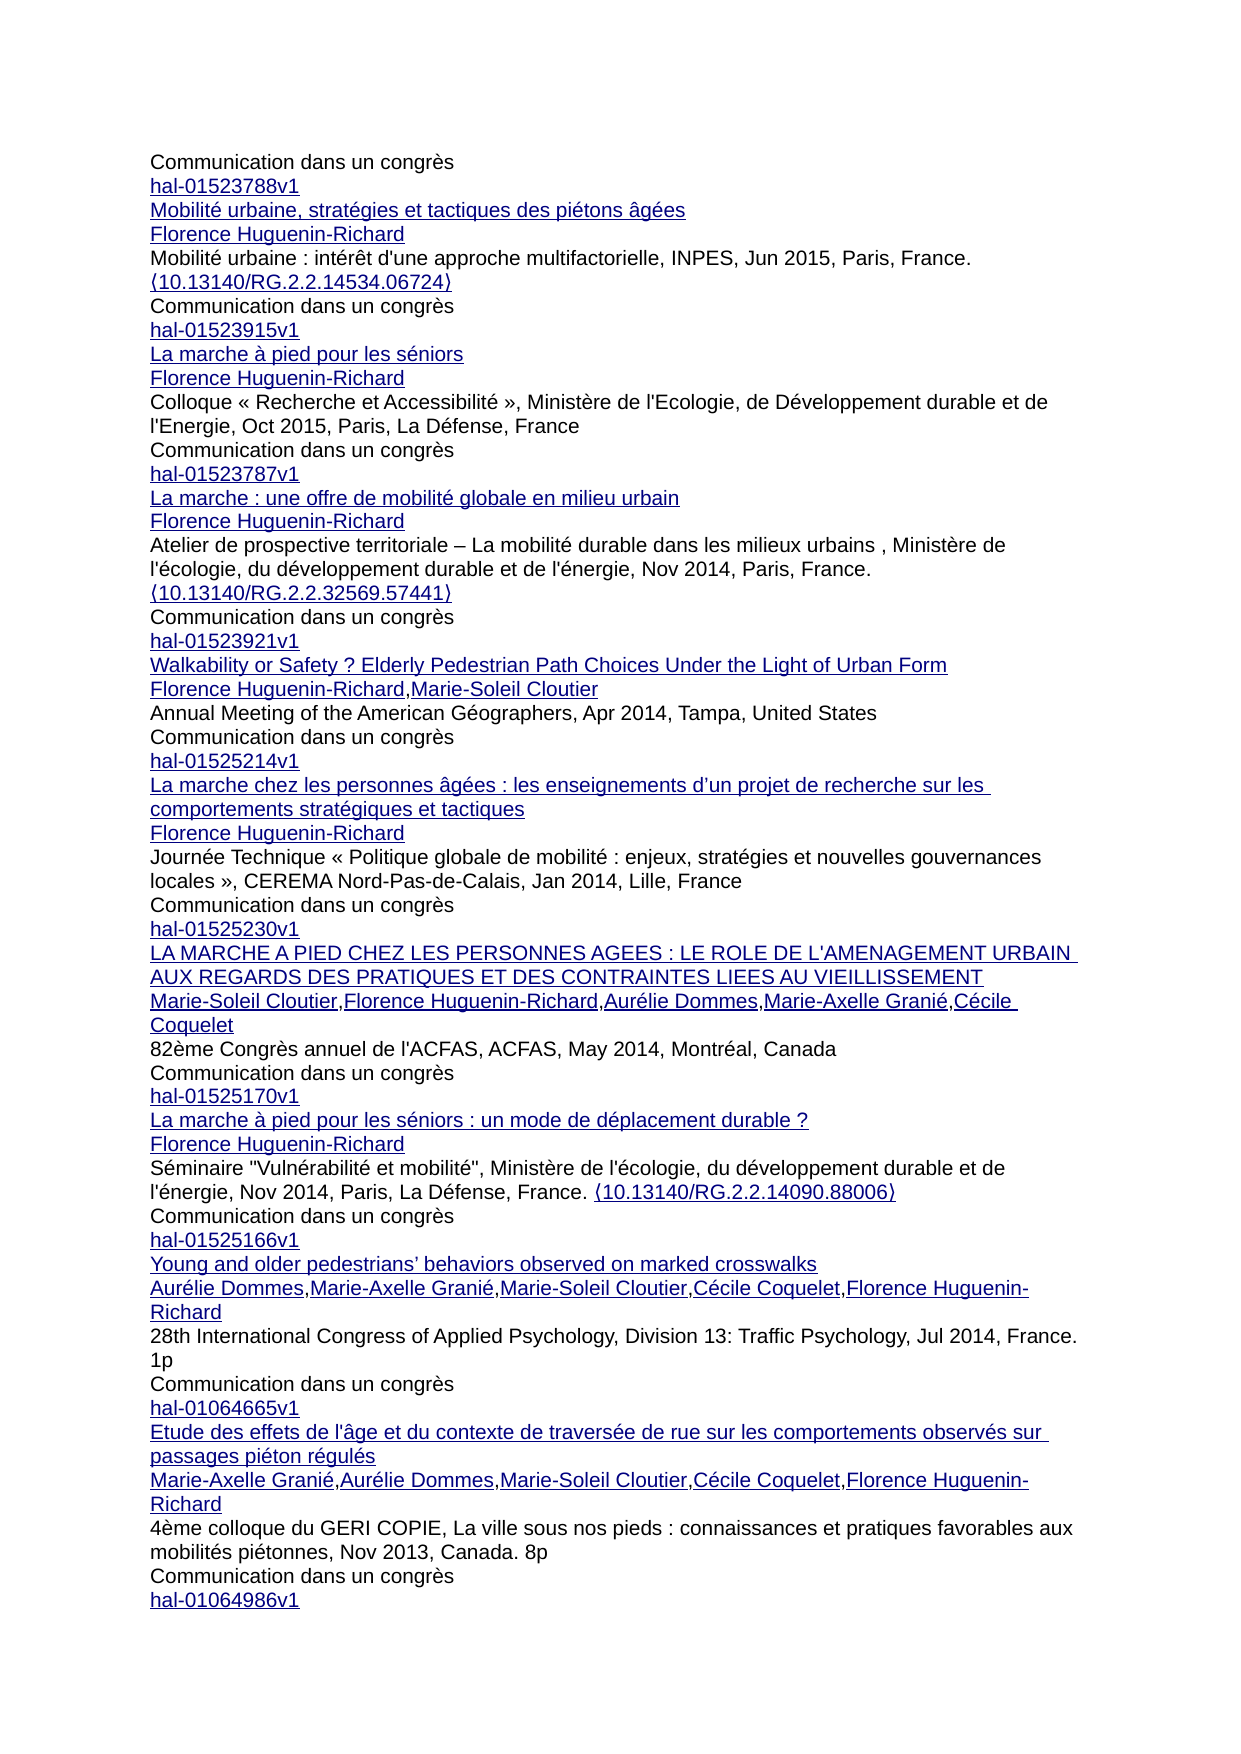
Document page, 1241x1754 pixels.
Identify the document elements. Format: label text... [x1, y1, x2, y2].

table_cell La marche à pied pour les séniors : un mode de déplacement durable ? Florence Huguenin-Richard Séminaire "Vulnérabilité et mobilité", Ministère de l'écologie, du développement durable et de l'énergie, Nov 2014, Paris, La Défense, France. ⟨10.13140/RG.2.2.14090.88006⟩ Communication dans un congrès hal-01525166v1 [150, 1108, 1090, 1252]
table_cell Young and older pedestrians’ behaviors observed on marked crosswalks Aurélie Dommes,Marie-Axelle Granié,Marie-Soleil Cloutier,Cécile Coquelet,Florence Huguenin-Richard 28th International Congress of Applied Psychology, Division 13: Traffic Psychology, Jul 2014, France. 1p Communication dans un congrès hal-01064665v1 [150, 1252, 1090, 1420]
table_cell Etude des effets de l'âge et du contexte de traversée de rue sur les comportements observés sur passages piéton régulés Marie-Axelle Granié,Aurélie Dommes,Marie-Soleil Cloutier,Cécile Coquelet,Florence Huguenin-Richard 4ème colloque du GERI COPIE, La ville sous nos pieds : connaissances et pratiques favorables aux mobilités piétonnes, Nov 2013, Canada. 8p Communication dans un congrès hal-01064986v1 [150, 1420, 1090, 1611]
table_cell La marche : une offre de mobilité globale en milieu urbain Florence Huguenin-Richard Atelier de prospective territoriale – La mobilité durable dans les milieux urbains , Ministère de l'écologie, du développement durable et de l'énergie, Nov 2014, Paris, France. ⟨10.13140/RG.2.2.32569.57441⟩ Communication dans un congrès hal-01523921v1 [150, 485, 1090, 653]
table_cell La marche à pied pour les séniors Florence Huguenin-Richard Colloque « Recherche et Accessibilité », Ministère de l'Ecologie, de Développement durable et de l'Energie, Oct 2015, Paris, La Défense, France Communication dans un congrès hal-01523787v1 [150, 342, 1090, 485]
table_cell LA MARCHE A PIED CHEZ LES PERSONNES AGEES : LE ROLE DE L'AMENAGEMENT URBAIN AUX REGARDS DES PRATIQUES ET DES CONTRAINTES LIEES AU VIEILLISSEMENT Marie-Soleil Cloutier,Florence Huguenin-Richard,Aurélie Dommes,Marie-Axelle Granié,Cécile Coquelet 82ème Congrès annuel de l'ACFAS, ACFAS, May 2014, Montréal, Canada Communication dans un congrès hal-01525170v1 [150, 941, 1090, 1108]
table_cell Walkability or Safety ? Elderly Pedestrian Path Choices Under the Light of Urban Form Florence Huguenin-Richard,Marie-Soleil Cloutier Annual Meeting of the American Géographers, Apr 2014, Tampa, United States Communication dans un congrès hal-01525214v1 [150, 653, 1090, 773]
table_cell Mobilité urbaine, stratégies et tactiques des piétons âgées Florence Huguenin-Richard Mobilité urbaine : intérêt d'une approche multifactorielle, INPES, Jun 2015, Paris, France. ⟨10.13140/RG.2.2.14534.06724⟩ Communication dans un congrès hal-01523915v1 [150, 198, 1090, 342]
table_cell La marche chez les personnes âgées : les enseignements d’un projet de recherche sur les comportements stratégiques et tactiques Florence Huguenin-Richard Journée Technique « Politique globale de mobilité : enjeux, stratégies et nouvelles gouvernances locales », CEREMA Nord-Pas-de-Calais, Jan 2014, Lille, France Communication dans un congrès hal-01525230v1 [150, 773, 1090, 941]
table_cell Communication dans un congrès hal-01523788v1 [150, 150, 1090, 198]
